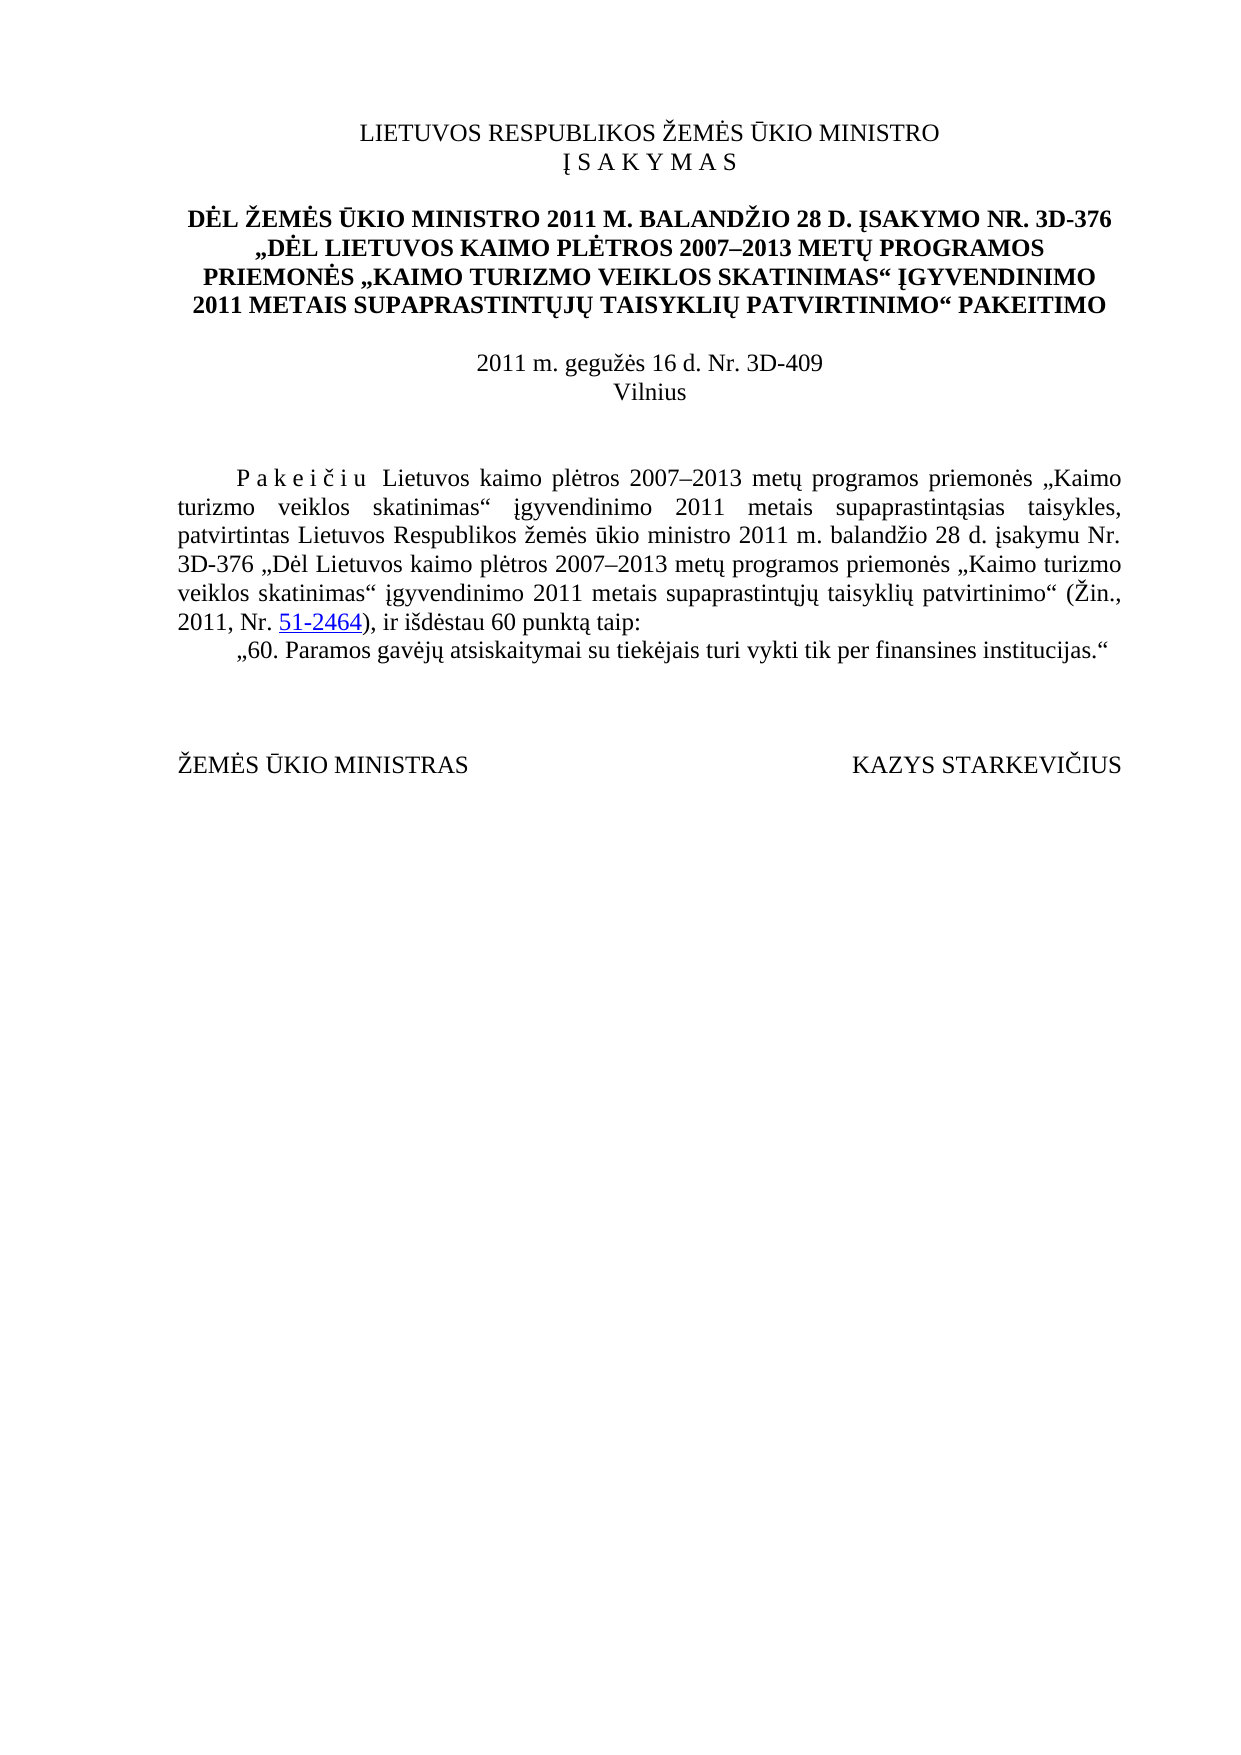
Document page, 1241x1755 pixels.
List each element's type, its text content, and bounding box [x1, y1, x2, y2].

text 2011 m. gegužės 16 d. Nr. 3D-409 [177, 348, 1122, 377]
text Žemės ūkio ministras Kazys Starkevičius [177, 751, 1122, 779]
text ĮSAKYMAS [177, 147, 1122, 176]
text „60. Paramos gavėjų atsiskaitymai su tiekėjais turi vykti tik per finansines institucijas.“ [177, 636, 1122, 664]
text Vilnius [177, 377, 1122, 406]
text LIETUVOS RESPUBLIKOS ŽEMĖS ŪKIO MINISTRO [177, 118, 1122, 147]
text Pakeičiu Lietuvos kaimo plėtros 2007–2013 metų programos priemonės „Kaimo turizmo veiklos skatinimas“ įgyvendinimo 2011 metais supaprastintąsias taisykles, patvirtintas Lietuvos Respublikos žemės ūkio ministro 2011 m. balandžio 28 d. įsakymu Nr. 3D-376 „Dėl Lietuvos kaimo plėtros 2007–2013 metų programos priemonės „Kaimo turizmo veiklos skatinimas“ įgyvendinimo 2011 metais supaprastintųjų taisyklių patvirtinimo“ (Žin., 2011, Nr. 51-2464), ir išdėstau 60 punktą taip: [177, 463, 1122, 636]
text DĖL ŽEMĖS ŪKIO MINISTRO 2011 M. BALANDŽIO 28 D. ĮSAKYMO Nr. 3D-376 „DĖL LIETUVOS KAIMO PLĖTROS 2007–2013 METŲ PROGRAMOS PRIEMONĖS „KAIMO TURIZMO VEIKLOS SKATINIMAS“ ĮGYVENDINIMO 2011 METAIS SUPAPRASTINTŲJŲ TAISYKLIŲ PATVIRTINIMO“ PAKEITIMO [177, 204, 1122, 319]
